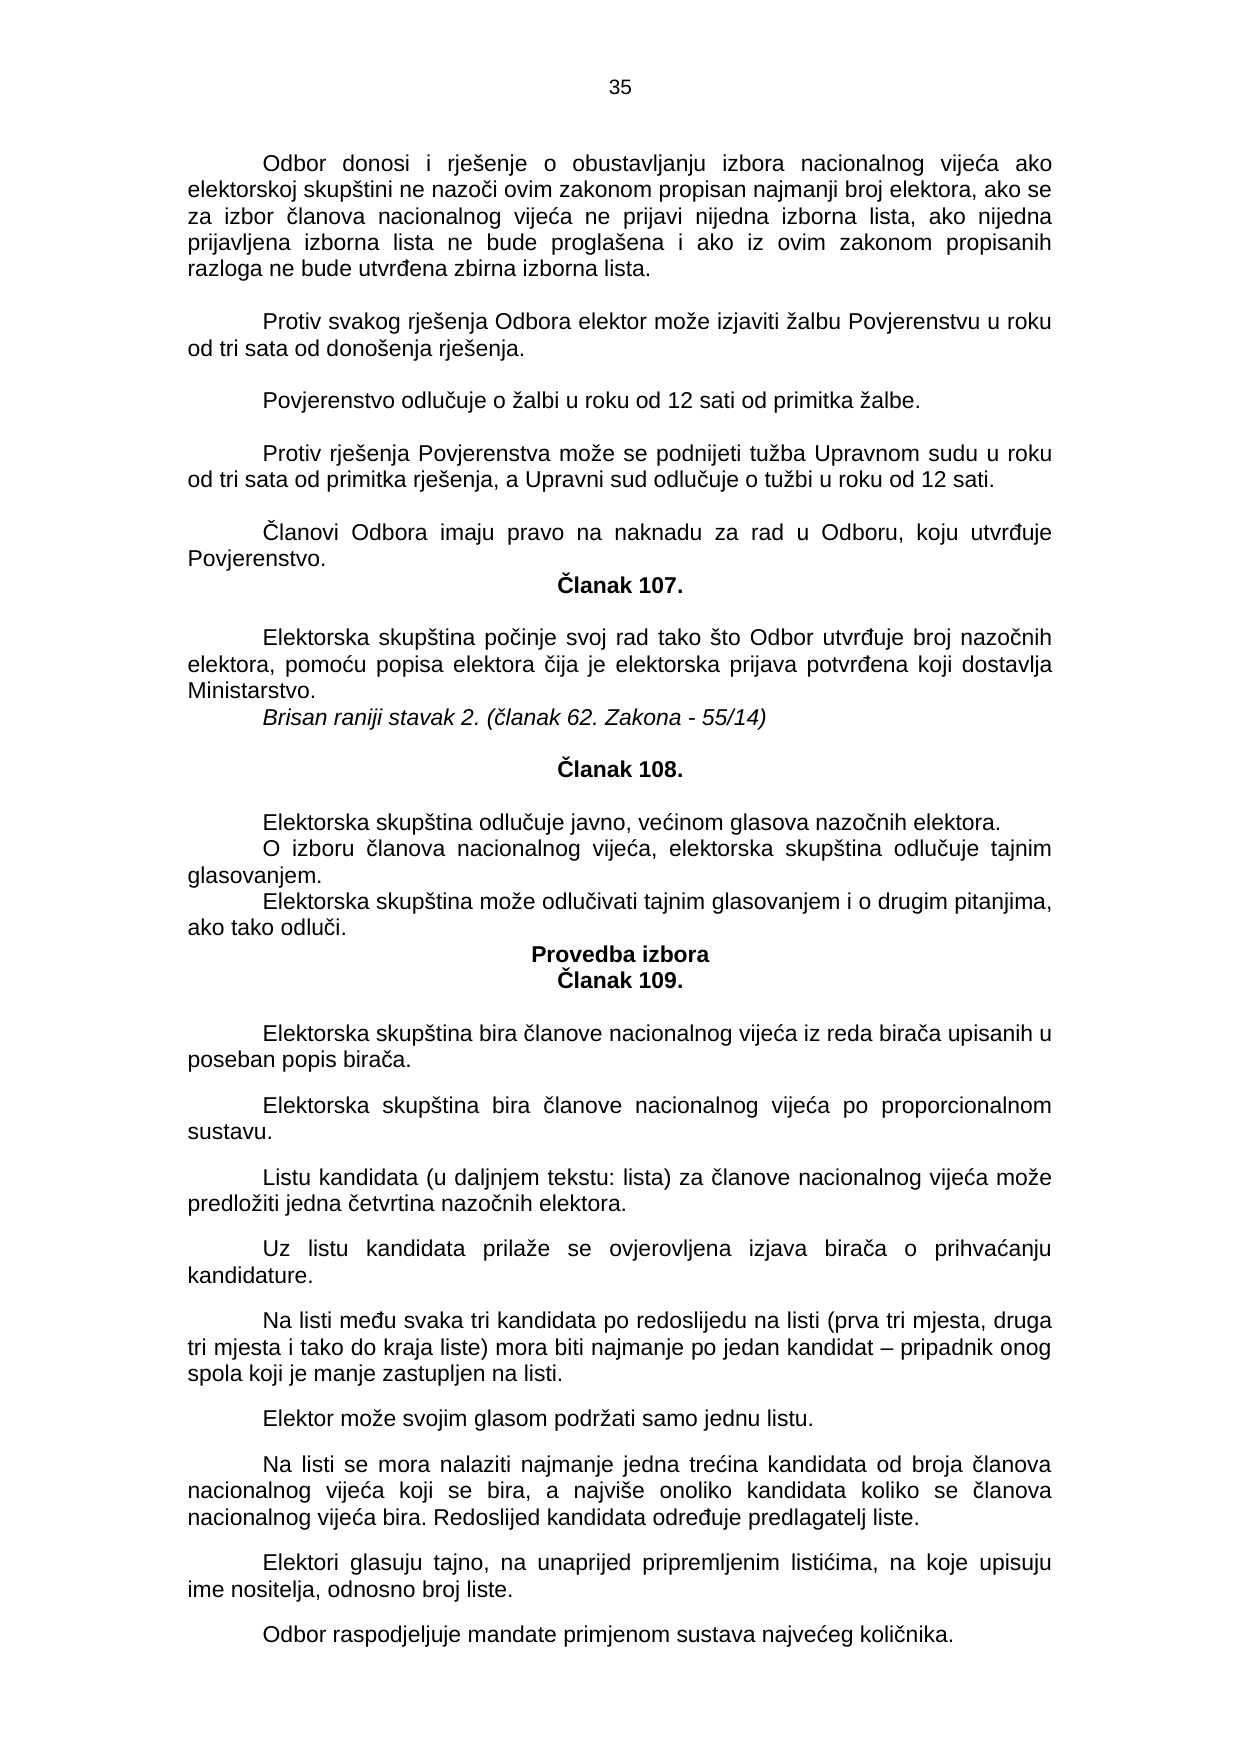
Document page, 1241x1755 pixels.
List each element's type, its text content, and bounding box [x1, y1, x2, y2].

text Članak 107. [187, 572, 1053, 598]
text Elektorska skupština odlučuje javno, većinom glasova nazočnih elektora. [187, 809, 1053, 835]
text Odbor donosi i rješenje o obustavljanju izbora nacionalnog vijeća ako elektorskoj skupštini ne nazoči ovim zakonom propisan najmanji broj elektora, ako se za izbor članova nacionalnog vijeća ne prijavi nijedna izborna lista, ako nijedna prijavljena izborna lista ne bude proglašena i ako iz ovim zakonom propisanih razloga ne bude utvrđena zbirna izborna lista. [187, 150, 1053, 282]
text Elektorska skupština može odlučivati tajnim glasovanjem i o drugim pitanjima, ako tako odluči. [187, 888, 1053, 941]
text Elektorska skupština počinje svoj rad tako što Odbor utvrđuje broj nazočnih elektora, pomoću popisa elektora čija je elektorska prijava potvrđena koji dostavlja Ministarstvo. [187, 624, 1053, 703]
text Članak 109. [187, 967, 1053, 993]
text Na listi se mora nalaziti najmanje jedna trećina kandidata od broja članova nacionalnog vijeća koji se bira, a najviše onoliko kandidata koliko se članova nacionalnog vijeća bira. Redoslijed kandidata određuje predlagatelj liste. [187, 1451, 1053, 1530]
text Članak 108. [187, 756, 1053, 782]
text Listu kandidata (u daljnjem tekstu: lista) za članove nacionalnog vijeća može predložiti jedna četvrtina nazočnih elektora. [187, 1163, 1053, 1216]
text Brisan raniji stavak 2. (članak 62. Zakona - 55/14) [187, 703, 1053, 730]
text O izboru članova nacionalnog vijeća, elektorska skupština odlučuje tajnim glasovanjem. [187, 835, 1053, 888]
text Povjerenstvo odlučuje o žalbi u roku od 12 sati od primitka žalbe. [187, 387, 1053, 413]
text Na listi među svaka tri kandidata po redoslijedu na listi (prva tri mjesta, druga tri mjesta i tako do kraja liste) mora biti najmanje po jedan kandidat – pripadnik onog spola koji je manje zastupljen na listi. [187, 1307, 1053, 1386]
text Elektorska skupština bira članove nacionalnog vijeća iz reda birača upisanih u poseban popis birača. [187, 1020, 1053, 1072]
text Elektorska skupština bira članove nacionalnog vijeća po proporcionalnom sustavu. [187, 1092, 1053, 1144]
text Protiv rješenja Povjerenstva može se podnijeti tužba Upravnom sudu u roku od tri sata od primitka rješenja, a Upravni sud odlučuje o tužbi u roku od 12 sati. [187, 440, 1053, 493]
text Uz listu kandidata prilaže se ovjerovljena izjava birača o prihvaćanju kandidature. [187, 1235, 1053, 1288]
text Provedba izbora [187, 941, 1053, 967]
text Članovi Odbora imaju pravo na naknadu za rad u Odboru, koju utvrđuje Povjerenstvo. [187, 519, 1053, 572]
text Protiv svakog rješenja Odbora elektor može izjaviti žalbu Povjerenstvu u roku od tri sata od donošenja rješenja. [187, 308, 1053, 361]
text Elektor može svojim glasom podržati samo jednu listu. [187, 1405, 1053, 1432]
text Odbor raspodjeljuje mandate primjenom sustava najvećeg količnika. [187, 1621, 1053, 1647]
text Elektori glasuju tajno, na unaprijed pripremljenim listićima, na koje upisuju ime nositelja, odnosno broj liste. [187, 1549, 1053, 1602]
